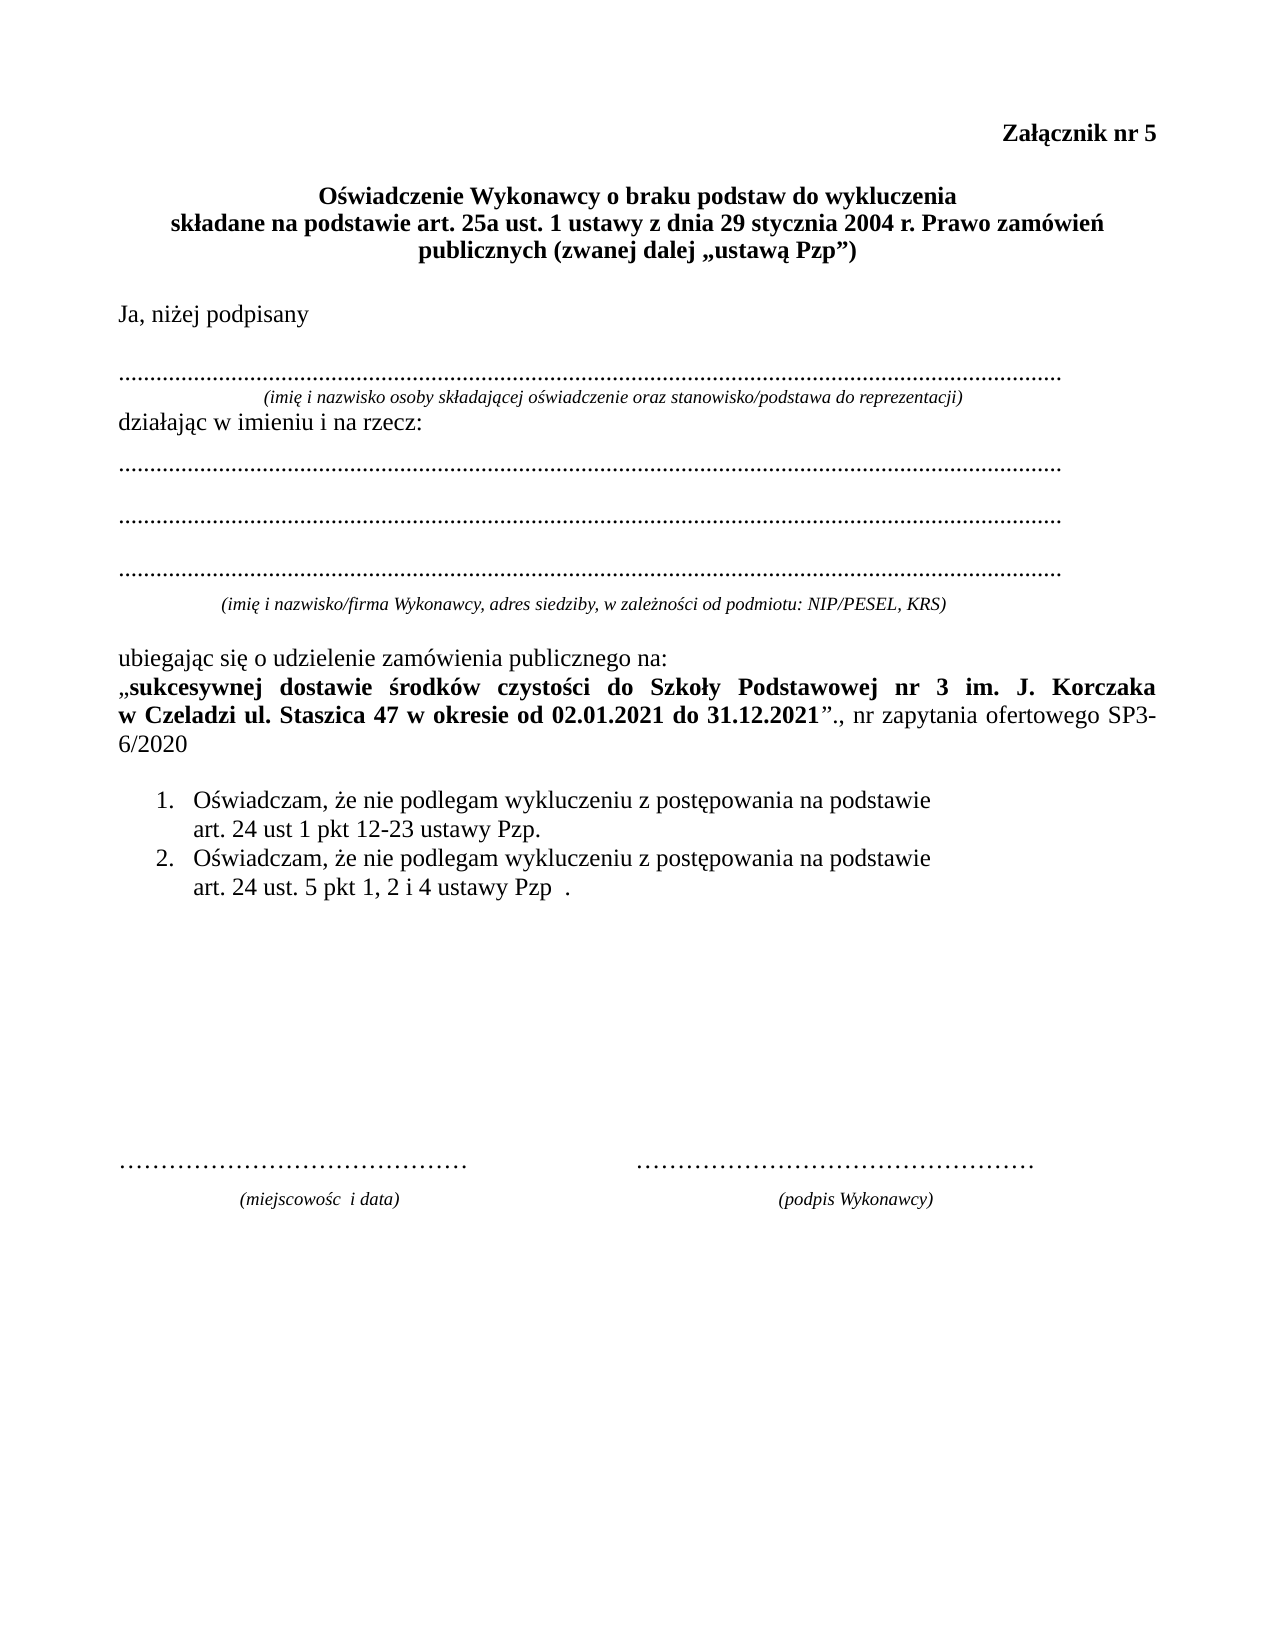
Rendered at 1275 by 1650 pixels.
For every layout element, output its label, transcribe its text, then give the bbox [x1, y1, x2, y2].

text ....................................................................................................................................................... [118, 448, 1157, 477]
list Oświadczam, że nie podlegam wykluczeniu z postępowania na podstawie art. 24 ust 1 pkt 12-23 ustawy Pzp. [156, 786, 1157, 843]
text ....................................................................................................................................................... [118, 357, 1157, 386]
list Oświadczam, że nie podlegam wykluczeniu z postępowania na podstawie art. 24 ust. 5 pkt 1, 2 i 4 ustawy Pzp . [156, 843, 1157, 901]
text (miejscowośc i data) (podpis Wykonawcy) [118, 1188, 1157, 1209]
text działając w imieniu i na rzecz: [118, 407, 1157, 436]
text ....................................................................................................................................................... [118, 553, 1157, 582]
text składane na podstawie art. 25a ust. 1 ustawy z dnia 29 stycznia 2004 r. Prawo zamówień publicznych (zwanej dalej „ustawą Pzp”) [118, 210, 1157, 264]
text (imię i nazwisko/firma Wykonawcy, adres siedziby, w zależności od podmiotu: NIP/PESEL, KRS) [118, 593, 1157, 614]
text ....................................................................................................................................................... [118, 500, 1157, 529]
text (imię i nazwisko osoby składającej oświadczenie oraz stanowisko/podstawa do reprezentacji) [118, 386, 1157, 407]
text Ja, niżej podpisany [118, 299, 1157, 328]
text „sukcesywnej dostawie środków czystości do Szkoły Podstawowej nr 3 im. J. Korczaka w Czeladzi ul. Staszica 47 w okresie od 02.01.2021 do 31.12.2021”., nr zapytania ofertowego SP3-6/2020 [118, 672, 1157, 758]
text Oświadczenie Wykonawcy o braku podstaw do wykluczenia [118, 181, 1157, 210]
text …………………………………… ………………………………………… [118, 1145, 1157, 1174]
text ubiegając się o udzielenie zamówienia publicznego na: [118, 643, 1157, 672]
text Załącznik nr 5 [118, 118, 1157, 147]
